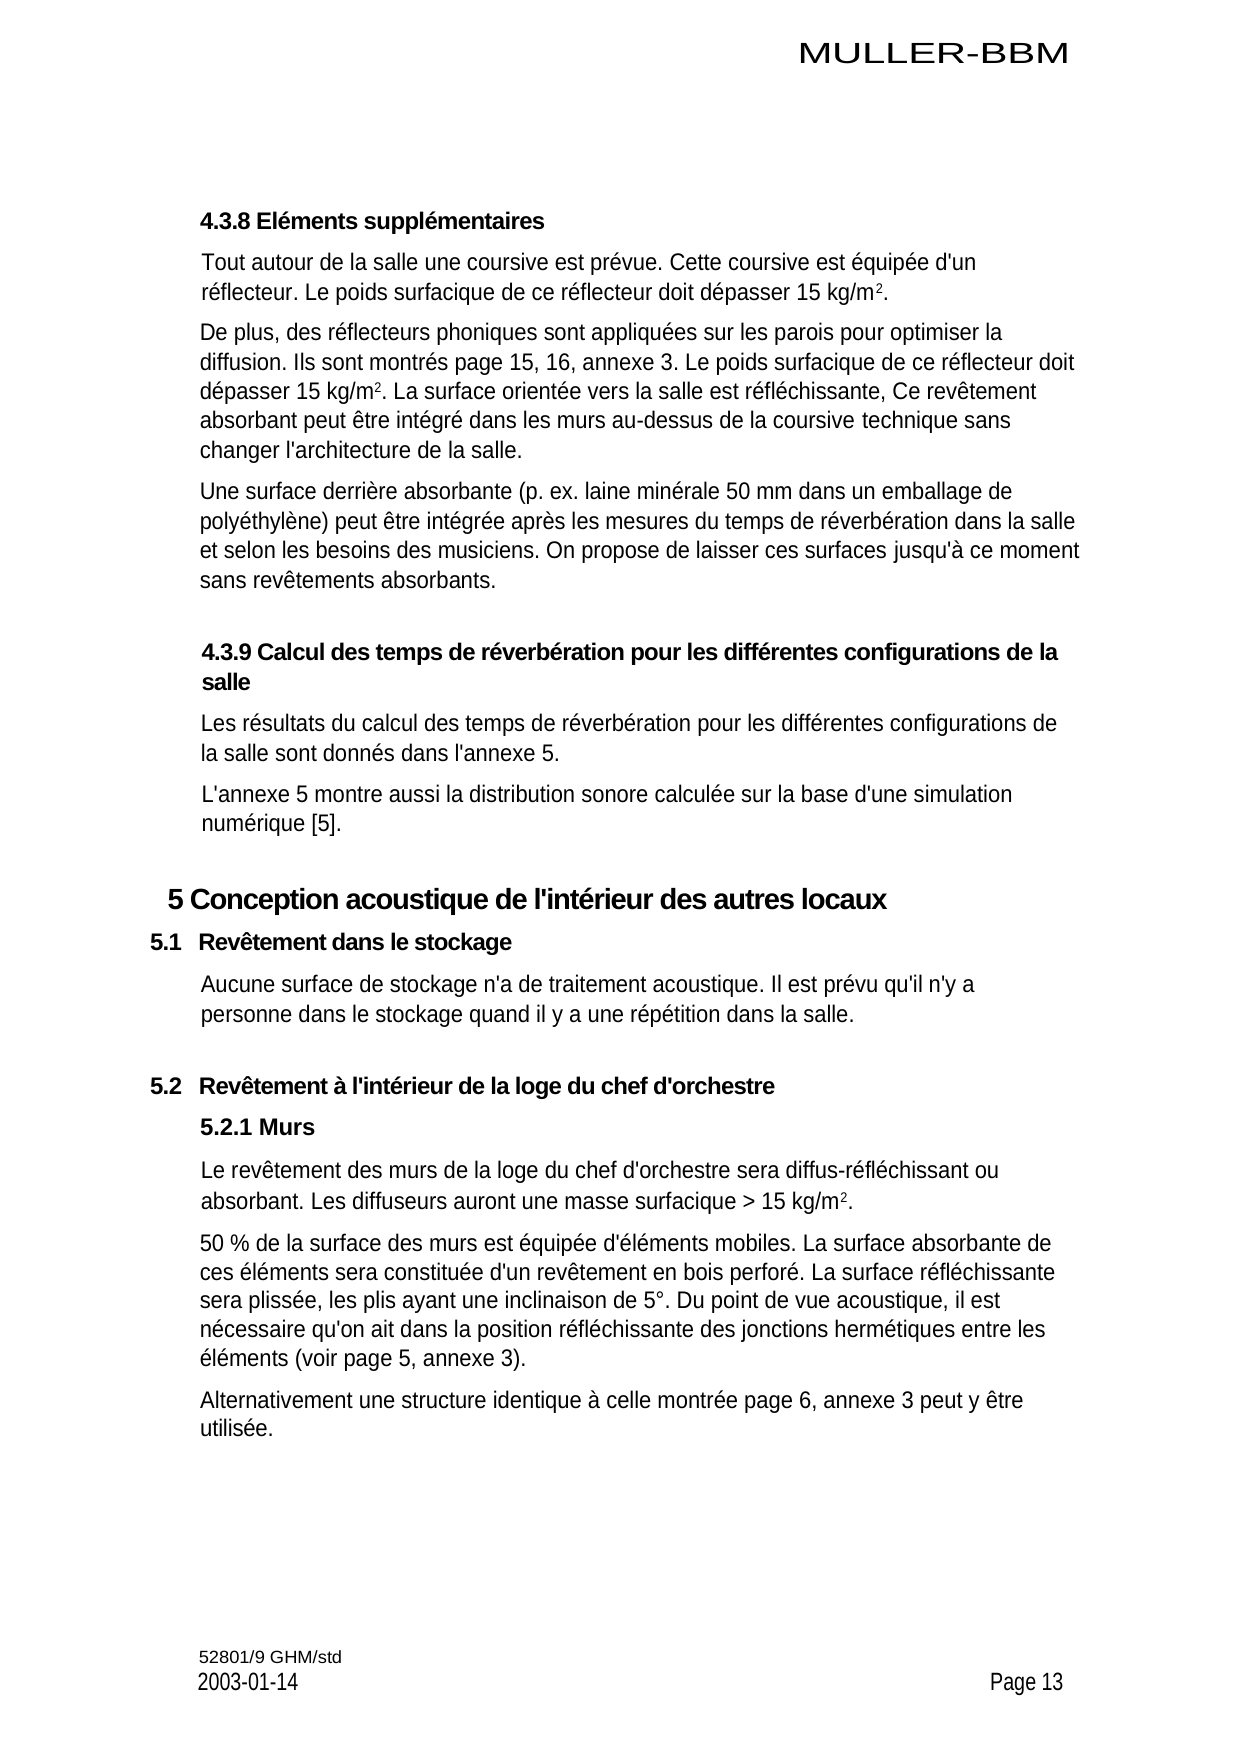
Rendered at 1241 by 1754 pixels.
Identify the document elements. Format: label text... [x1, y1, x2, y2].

text 4.3.8 Eléments supplémentaires [200, 208, 1079, 234]
text Le revêtement des murs de la loge du chef d'orchestre sera diffus-réfléchissant ou absorbant. Les diffuseurs auront une masse surfacique > 15 kg/m2. [201, 1154, 1079, 1215]
text Les résultats du calcul des temps de réverbération pour les différentes configurations de la salle sont donnés dans l'annexe 5. [201, 708, 1079, 767]
text L'annexe 5 montre aussi la distribution sonore calculée sur la base d'une simulation numérique [5]. [201, 779, 1079, 837]
text 5.1 Revêtement dans le stockage [150, 929, 1079, 956]
text MULLER-BBM [150, 37, 1070, 70]
text 4.3.9 Calcul des temps de réverbération pour les différentes configurations de la salle [201, 637, 1079, 696]
text 50 % de la surface des murs est équipée d'éléments mobiles. La surface absorbante de ces éléments sera constituée d'un revêtement en bois perforé. La surface réfléchissante sera plissée, les plis ayant une inclinaison de 5°. Du point de vue acoustique, il est nécessaire qu'on ait dans la position réfléchissante des jonctions hermétiques entre les éléments (voir page 5, annexe 3). [199, 1228, 1079, 1373]
text 52801/9 GHM/std [198, 1648, 1079, 1667]
text 2003-01-14 Page 13 [197, 1667, 1079, 1695]
text Une surface derrière absorbante (p. ex. laine minérale 50 mm dans un emballage de polyéthylène) peut être intégrée après les mesures du temps de réverbération dans la salle et selon les besoins des musiciens. On propose de laisser ces surfaces jusqu'à ce moment sans revêtements absorbants. [199, 476, 1079, 594]
text Alternativement une structure identique à celle montrée page 6, annexe 3 peut y être utilisée. [200, 1387, 1079, 1442]
text Tout autour de la salle une coursive est prévue. Cette coursive est équipée d'un réflecteur. Le poids surfacique de ce réflecteur doit dépasser 15 kg/m2. [201, 247, 1027, 306]
text De plus, des réflecteurs phoniques sont appliquées sur les parois pour optimiser la diffusion. Ils sont montrés page 15, 16, annexe 3. Le poids surfacique de ce réflecteur doit dépasser 15 kg/m2. La surface orientée vers la salle est réfléchissante, Ce revêtement absorbant peut être intégré dans les murs au-dessus de la coursive technique sans changer l'architecture de la salle. [199, 317, 1079, 464]
text 5 Conception acoustique de l'intérieur des autres locaux [167, 883, 1079, 916]
text 5.2 Revêtement à l'intérieur de la loge du chef d'orchestre 5.2.1 Murs [150, 1061, 819, 1144]
text Aucune surface de stockage n'a de traitement acoustique. Il est prévu qu'il n'y a personne dans le stockage quand il y a une répétition dans la salle. [201, 969, 1027, 1028]
